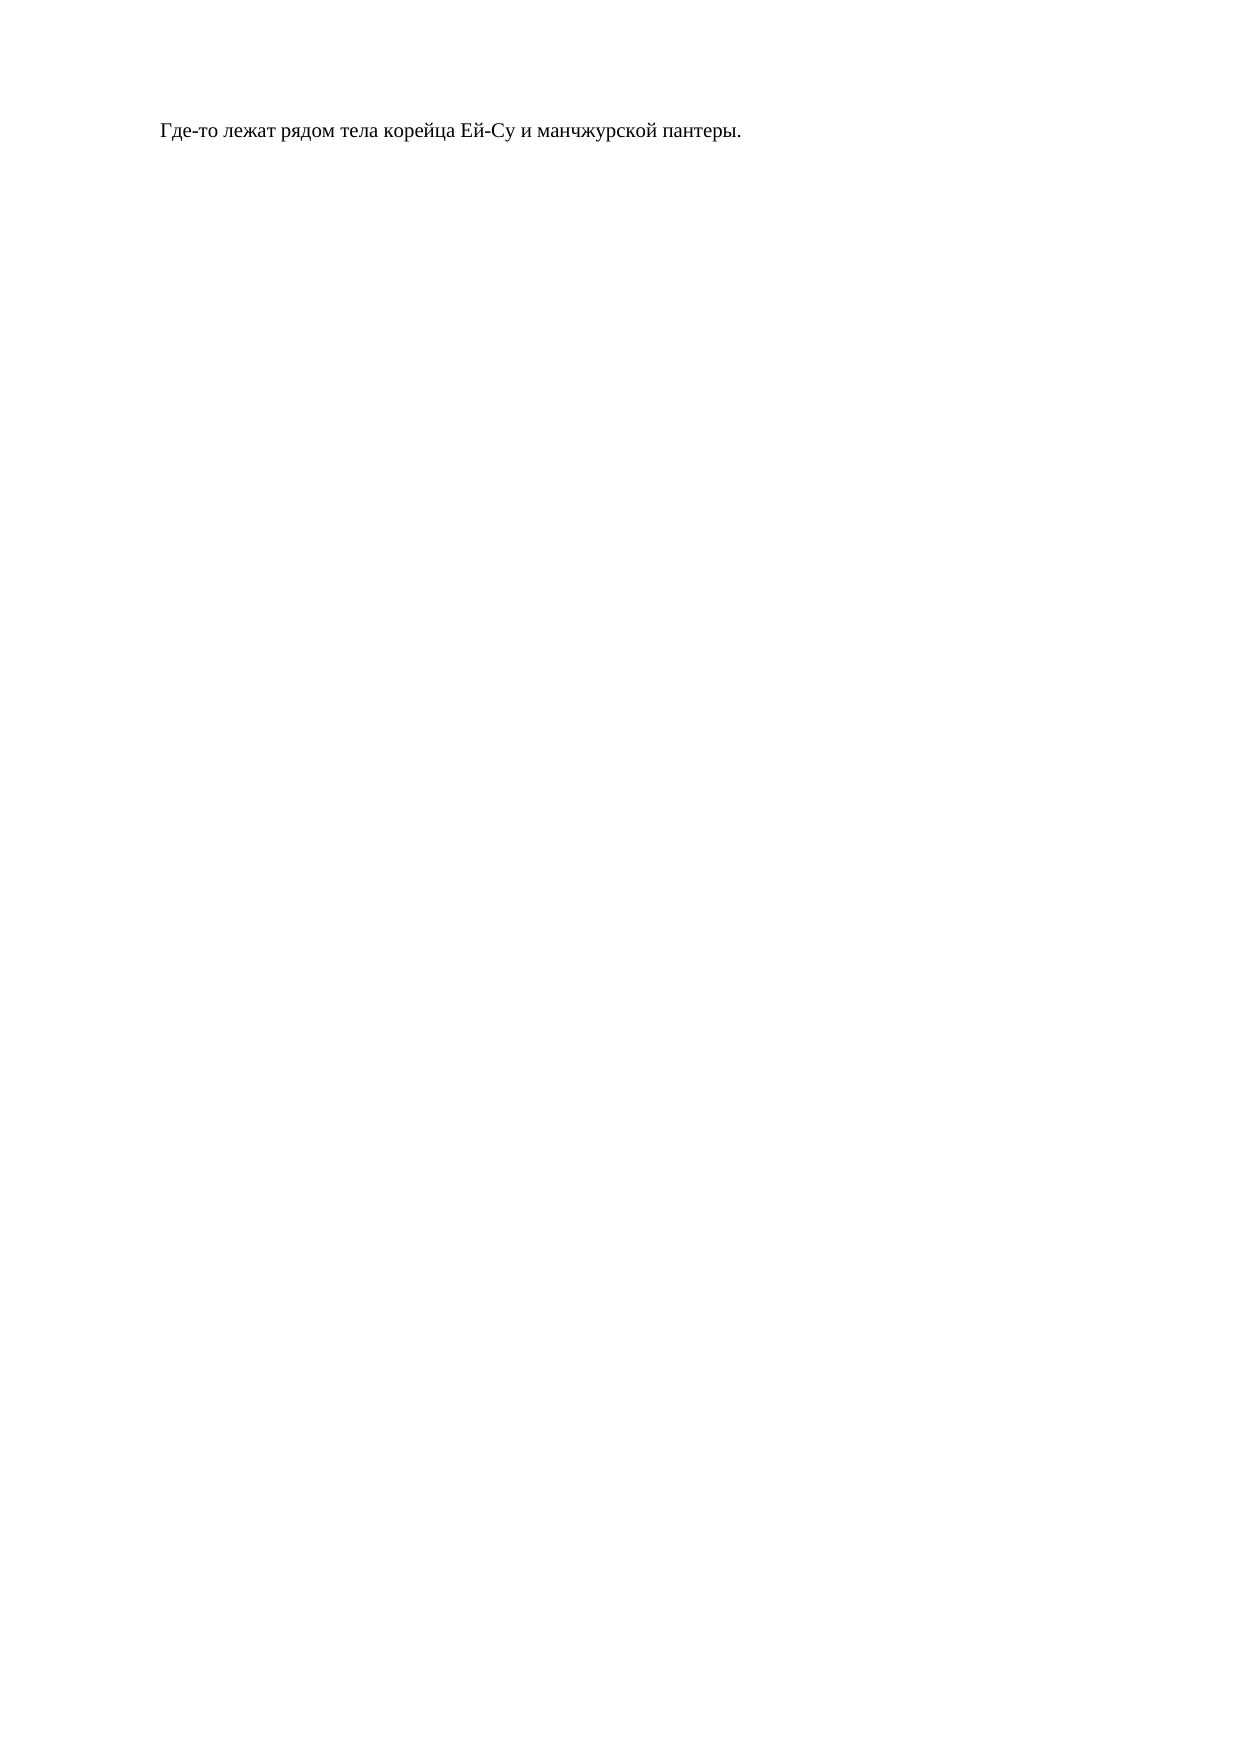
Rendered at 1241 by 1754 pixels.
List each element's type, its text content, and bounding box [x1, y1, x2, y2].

text Где-то лежат рядом тела корейца Ей-Су и манчжурской пантеры. [118, 118, 1122, 142]
